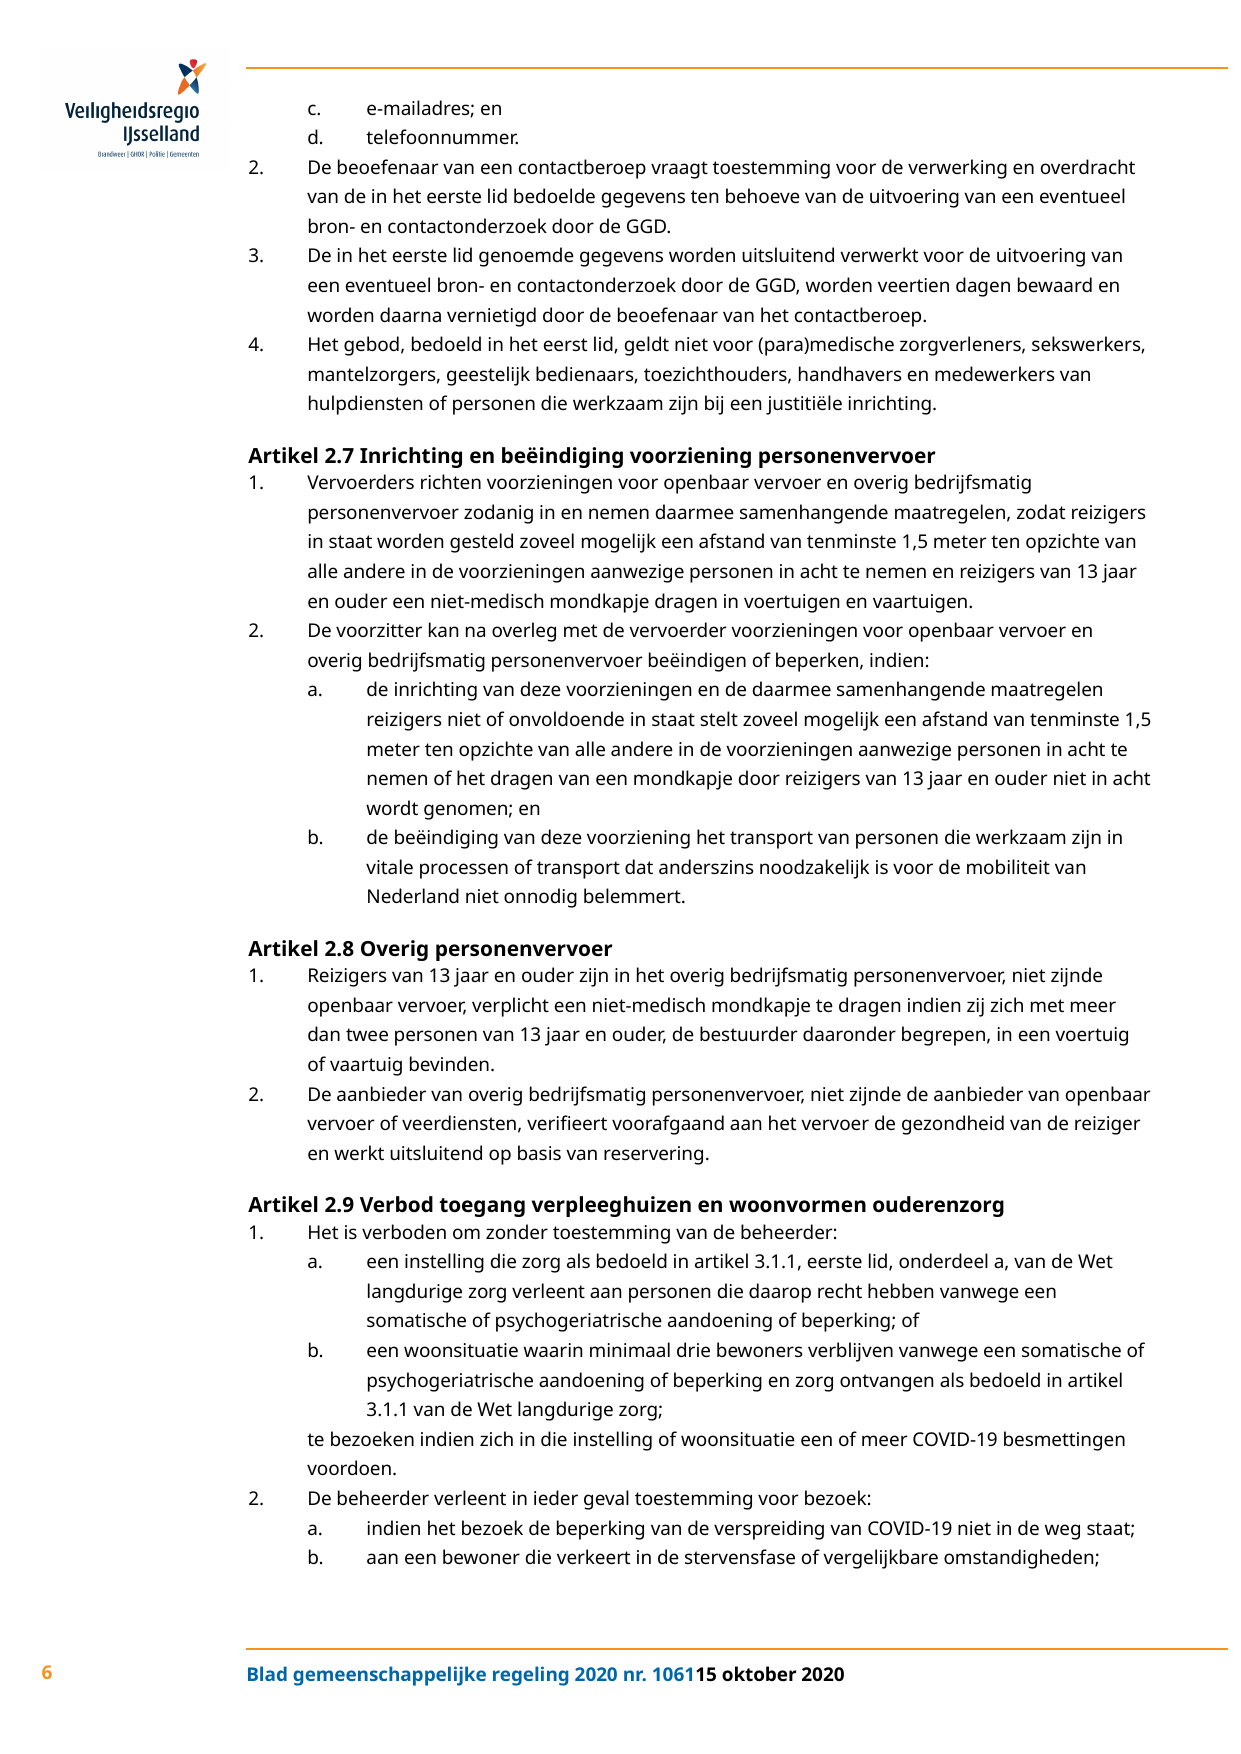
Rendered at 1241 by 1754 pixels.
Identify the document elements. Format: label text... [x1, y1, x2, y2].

text Artikel 2.9 Verbod toegang verpleeghuizen en woonvormen ouderenzorg [248, 1190, 1152, 1219]
list een instelling die zorg als bedoeld in artikel 3.1.1, eerste lid, onderdeel a, van de Wet langdurige zorg verleent aan personen die daarop recht hebben vanwege een somatische of psychogeriatrische aandoening of beperking; of [307, 1248, 1152, 1333]
list indien het bezoek de beperking van de verspreiding van COVID-19 niet in de weg staat; [307, 1515, 1152, 1540]
list Het is verboden om zonder toestemming van de beheerder: [248, 1219, 1152, 1244]
list Het gebod, bedoeld in het eerst lid, geldt niet voor (para)medische zorgverleners, sekswerkers, mantelzorgers, geestelijk bedienaars, toezichthouders, handhavers en medewerkers van hulpdiensten of personen die werkzaam zijn bij een justitiële inrichting. [248, 331, 1152, 416]
list een woonsituatie waarin minimaal drie bewoners verblijven vanwege een somatische of psychogeriatrische aandoening of beperking en zorg ontvangen als bedoeld in artikel 3.1.1 van de Wet langdurige zorg; [307, 1337, 1152, 1422]
list De in het eerste lid genoemde gegevens worden uitsluitend verwerkt voor de uitvoering van een eventueel bron- en contactonderzoek door de GGD, worden veertien dagen bewaard en worden daarna vernietigd door de beoefenaar van het contactberoep. [248, 243, 1152, 328]
list de beëindiging van deze voorziening het transport van personen die werkzaam zijn in vitale processen of transport dat anderszins noodzakelijk is voor de mobiliteit van Nederland niet onnodig belemmert. [307, 824, 1152, 909]
list Vervoerders richten voorzieningen voor openbaar vervoer en overig bedrijfsmatig personenvervoer zodanig in en nemen daarmee samenhangende maatregelen, zodat reizigers in staat worden gesteld zoveel mogelijk een afstand van tenminste 1,5 meter ten opzichte van alle andere in de voorzieningen aanwezige personen in acht te nemen en reizigers van 13 jaar en ouder een niet-medisch mondkapje dragen in voertuigen en vaartuigen. [248, 469, 1152, 613]
list e-mailadres; en [307, 95, 1152, 121]
list De beheerder verleent in ieder geval toestemming voor bezoek: [248, 1485, 1152, 1511]
picture [41, 47, 231, 172]
list telefoonnummer. [307, 124, 1152, 150]
list De voorzitter kan na overleg met de vervoerder voorzieningen voor openbaar vervoer en overig bedrijfsmatig personenvervoer beëindigen of beperken, indien: [248, 617, 1152, 673]
text Artikel 2.7 Inrichting en beëindiging voorziening personenvervoer [248, 441, 1152, 469]
list de inrichting van deze voorzieningen en de daarmee samenhangende maatregelen reizigers niet of onvoldoende in staat stelt zoveel mogelijk een afstand van tenminste 1,5 meter ten opzichte van alle andere in de voorzieningen aanwezige personen in acht te nemen of het dragen van een mondkapje door reizigers van 13 jaar en ouder niet in acht wordt genomen; en [307, 677, 1152, 821]
list De aanbieder van overig bedrijfsmatig personenvervoer, niet zijnde de aanbieder van openbaar vervoer of veerdiensten, verifieert voorafgaand aan het vervoer de gezondheid van de reiziger en werkt uitsluitend op basis van reservering. [248, 1081, 1152, 1166]
list aan een bewoner die verkeert in de stervensfase of vergelijkbare omstandigheden; [307, 1544, 1152, 1570]
list te bezoeken indien zich in die instelling of woonsituatie een of meer COVID-19 besmettingen voordoen. [248, 1426, 1152, 1481]
list De beoefenaar van een contactberoep vraagt toestemming voor de verwerking en overdracht van de in het eerste lid bedoelde gegevens ten behoeve van de uitvoering van een eventueel bron- en contactonderzoek door de GGD. [248, 154, 1152, 239]
list Reizigers van 13 jaar en ouder zijn in het overig bedrijfsmatig personenvervoer, niet zijnde openbaar vervoer, verplicht een niet-medisch mondkapje te dragen indien zij zich met meer dan twee personen van 13 jaar en ouder, de bestuurder daaronder begrepen, in een voertuig of vaartuig bevinden. [248, 962, 1152, 1077]
text Artikel 2.8 Overig personenvervoer [248, 934, 1152, 962]
